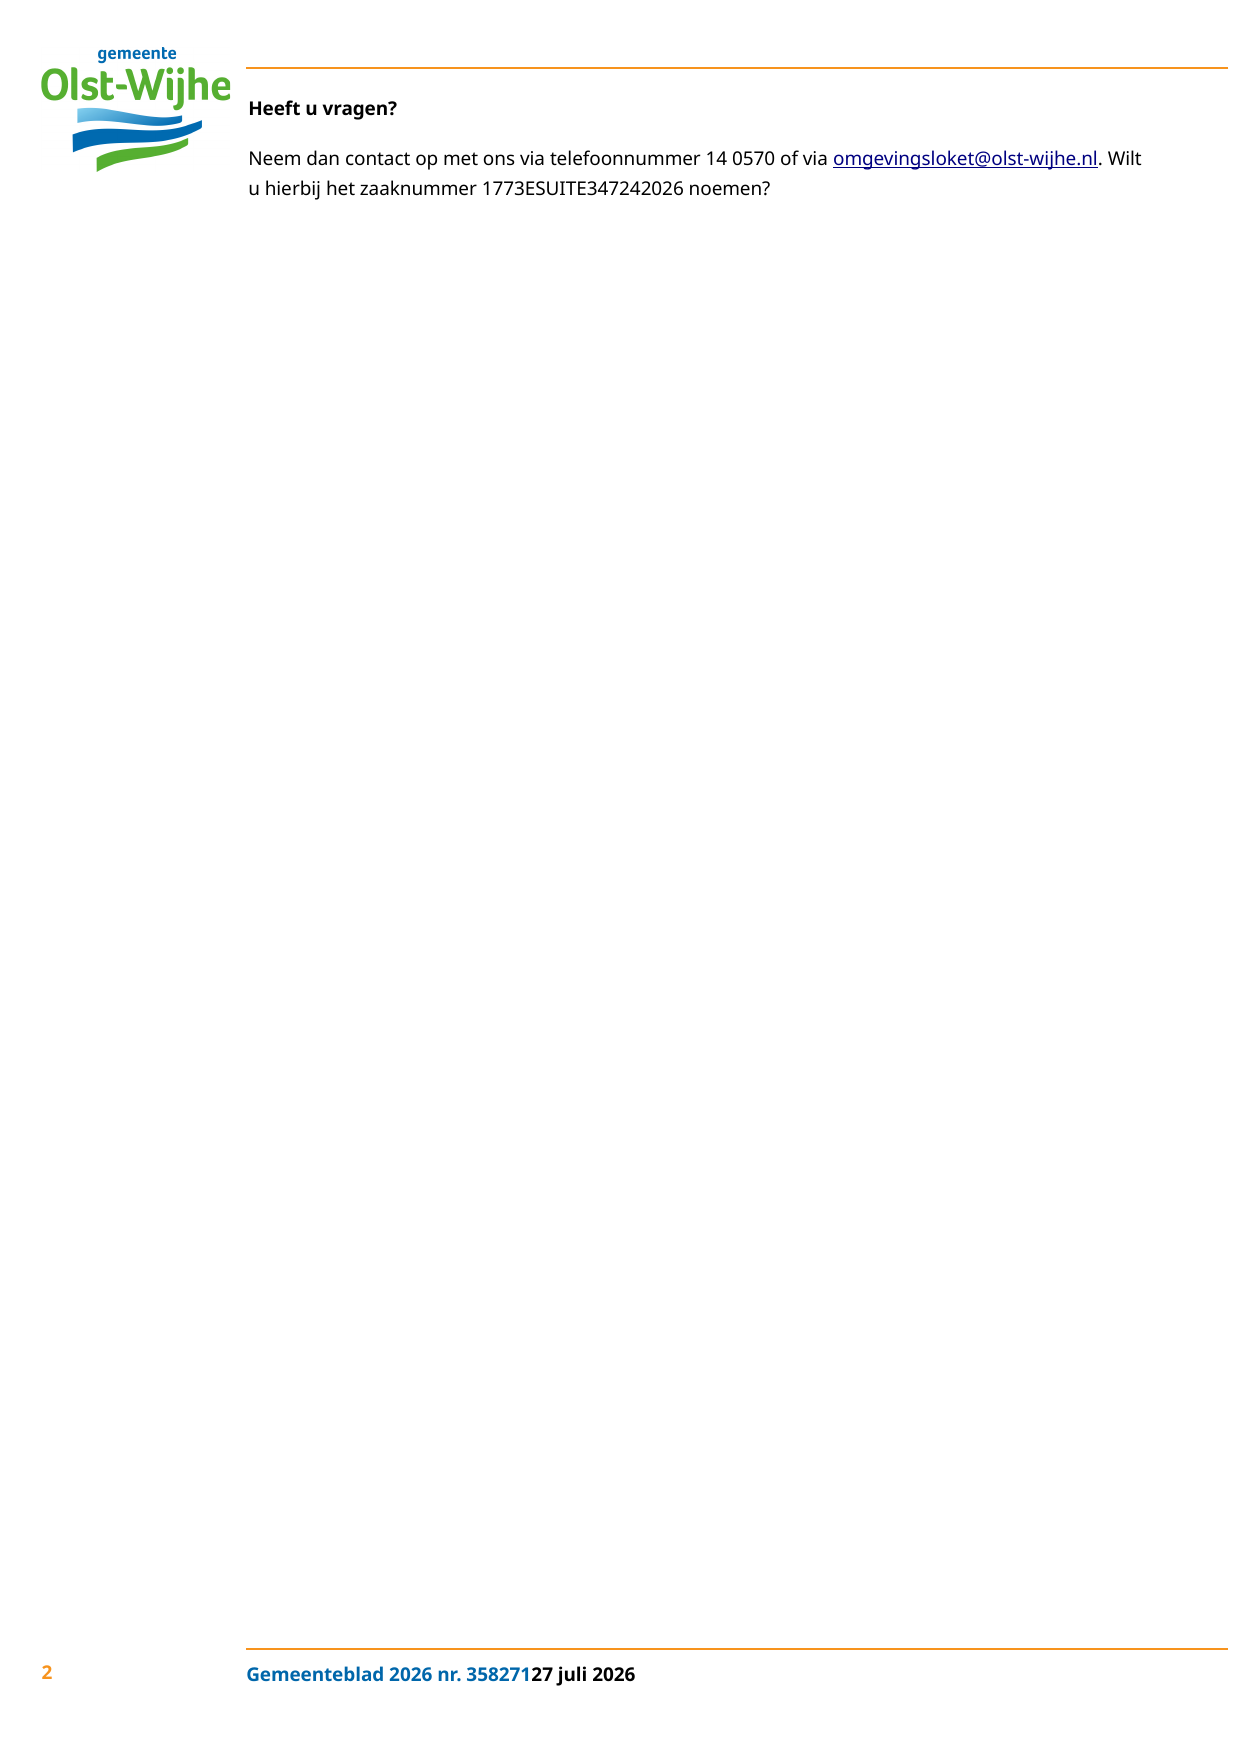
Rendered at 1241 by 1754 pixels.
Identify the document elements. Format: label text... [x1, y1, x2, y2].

picture [41, 47, 231, 172]
text Heeft u vragen? [248, 95, 1152, 121]
text Neem dan contact op met ons via telefoonnummer 14 0570 of via omgevingsloket@olst-wijhe.nl. Wilt u hierbij het zaaknummer 1773ESUITE347242026 noemen? [248, 145, 1152, 201]
